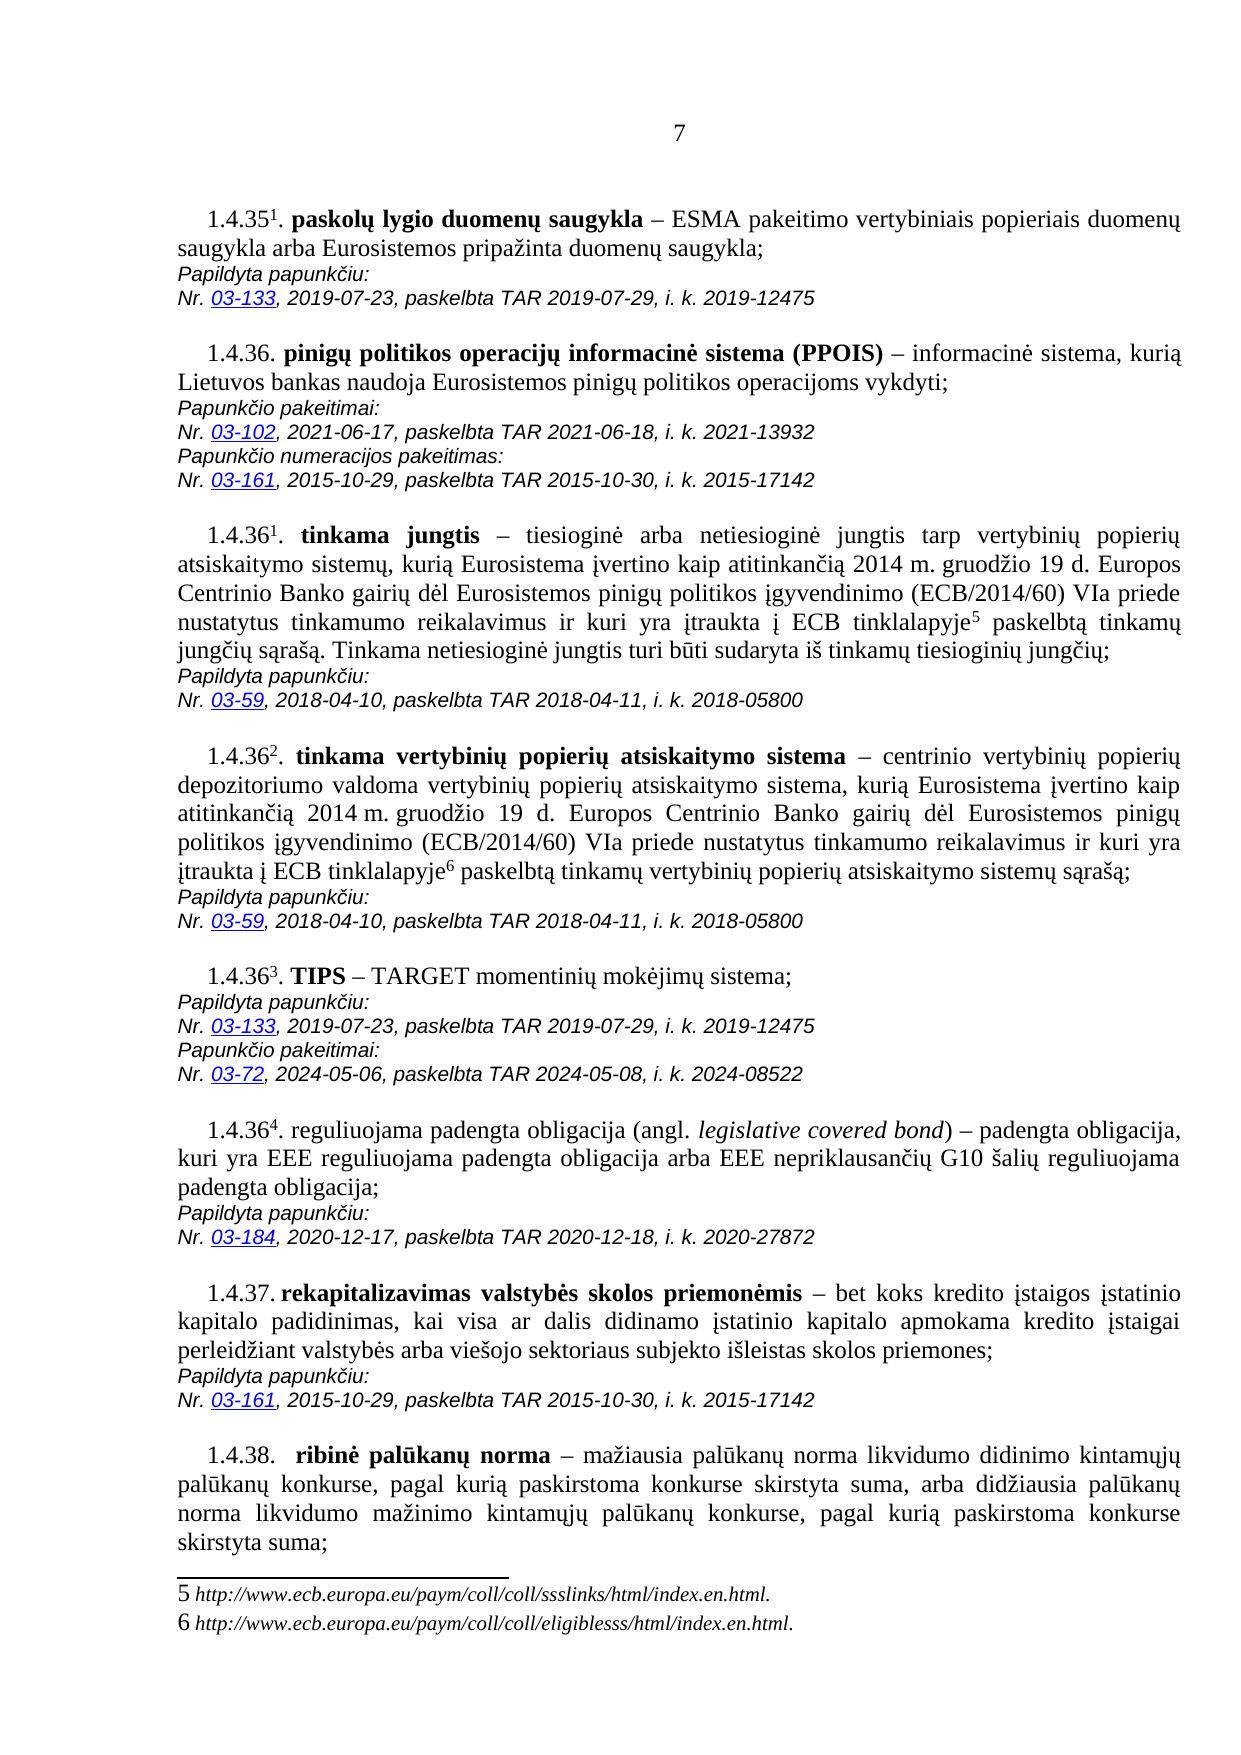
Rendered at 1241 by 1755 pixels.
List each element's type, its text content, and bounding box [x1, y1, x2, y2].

text Papunkčio numeracijos pakeitimas: [177, 444, 1181, 468]
text 1.4.364. reguliuojama padengta obligacija (angl. legislative covered bond) – padengta obligacija, kuri yra EEE reguliuojama padengta obligacija arba EEE nepriklausančių G10 šalių reguliuojama padengta obligacija; [177, 1115, 1181, 1201]
text Papunkčio pakeitimai: [177, 396, 1181, 420]
text Papildyta papunkčiu: [177, 990, 1181, 1014]
text Papunkčio pakeitimai: [177, 1038, 1181, 1062]
text Nr. 03-72, 2024-05-06, paskelbta TAR 2024-05-08, i. k. 2024-08522 [177, 1062, 1181, 1086]
text 1.4.361. tinkama jungtis – tiesioginė arba netiesioginė jungtis tarp vertybinių popierių atsiskaitymo sistemų, kurią Eurosistema įvertino kaip atitinkančią 2014 m. gruodžio 19 d. Europos Centrinio Banko gairių dėl Eurosistemos pinigų politikos įgyvendinimo (ECB/2014/60) VIa priede nustatytus tinkamumo reikalavimus ir kuri yra įtraukta į ECB tinklalapyje paskelbtą tinkamų jungčių sąrašą. Tinkama netiesioginė jungtis turi būti sudaryta iš tinkamų tiesioginių jungčių; [177, 521, 1181, 664]
text Nr. 03-102, 2021-06-17, paskelbta TAR 2021-06-18, i. k. 2021-13932 [177, 420, 1181, 444]
text 1.4.37. rekapitalizavimas valstybės skolos priemonėmis – bet koks kredito įstaigos įstatinio kapitalo padidinimas, kai visa ar dalis didinamo įstatinio kapitalo apmokama kredito įstaigai perleidžiant valstybės arba viešojo sektoriaus subjekto išleistas skolos priemones; [177, 1278, 1181, 1364]
text Papildyta papunkčiu: [177, 885, 1181, 909]
text Nr. 03-59, 2018-04-10, paskelbta TAR 2018-04-11, i. k. 2018-05800 [177, 909, 1181, 933]
text Nr. 03-133, 2019-07-23, paskelbta TAR 2019-07-29, i. k. 2019-12475 [177, 1014, 1181, 1038]
text Nr. 03-161, 2015-10-29, paskelbta TAR 2015-10-30, i. k. 2015-17142 [177, 468, 1181, 492]
text Nr. 03-59, 2018-04-10, paskelbta TAR 2018-04-11, i. k. 2018-05800 [177, 688, 1181, 712]
text Nr. 03-161, 2015-10-29, paskelbta TAR 2015-10-30, i. k. 2015-17142 [177, 1388, 1181, 1412]
text 1.4.36. pinigų politikos operacijų informacinė sistema (PPOIS) – informacinė sistema, kurią Lietuvos bankas naudoja Eurosistemos pinigų politikos operacijoms vykdyti; [177, 338, 1181, 396]
text 1.4.362. tinkama vertybinių popierių atsiskaitymo sistema – centrinio vertybinių popierių depozitoriumo valdoma vertybinių popierių atsiskaitymo sistema, kurią Eurosistema įvertino kaip atitinkančią 2014 m. gruodžio 19 d. Europos Centrinio Banko gairių dėl Eurosistemos pinigų politikos įgyvendinimo (ECB/2014/60) VIa priede nustatytus tinkamumo reikalavimus ir kuri yra įtraukta į ECB tinklalapyje paskelbtą tinkamų vertybinių popierių atsiskaitymo sistemų sąrašą; [177, 741, 1181, 885]
text http://www.ecb.europa.eu/paym/coll/coll/ssslinks/html/index.en.html. [177, 1578, 1181, 1607]
text Papildyta papunkčiu: [177, 1364, 1181, 1388]
text http://www.ecb.europa.eu/paym/coll/coll/eligiblesss/html/index.en.html. [177, 1607, 1181, 1636]
text Papildyta papunkčiu: [177, 664, 1181, 688]
text Papildyta papunkčiu: [177, 1201, 1181, 1225]
text Nr. 03-133, 2019-07-23, paskelbta TAR 2019-07-29, i. k. 2019-12475 [177, 286, 1181, 310]
text 1.4.363. TIPS – TARGET momentinių mokėjimų sistema; [207, 961, 1181, 990]
text 1.4.38. ribinė palūkanų norma – mažiausia palūkanų norma likvidumo didinimo kintamųjų palūkanų konkurse, pagal kurią paskirstoma konkurse skirstyta suma, arba didžiausia palūkanų norma likvidumo mažinimo kintamųjų palūkanų konkurse, pagal kurią paskirstoma konkurse skirstyta suma; [177, 1441, 1181, 1556]
text Papildyta papunkčiu: [177, 262, 1181, 286]
text 1.4.351. paskolų lygio duomenų saugykla – ESMA pakeitimo vertybiniais popieriais duomenų saugykla arba Eurosistemos pripažinta duomenų saugykla; [177, 204, 1181, 262]
text Nr. 03-184, 2020-12-17, paskelbta TAR 2020-12-18, i. k. 2020-27872 [177, 1225, 1181, 1249]
